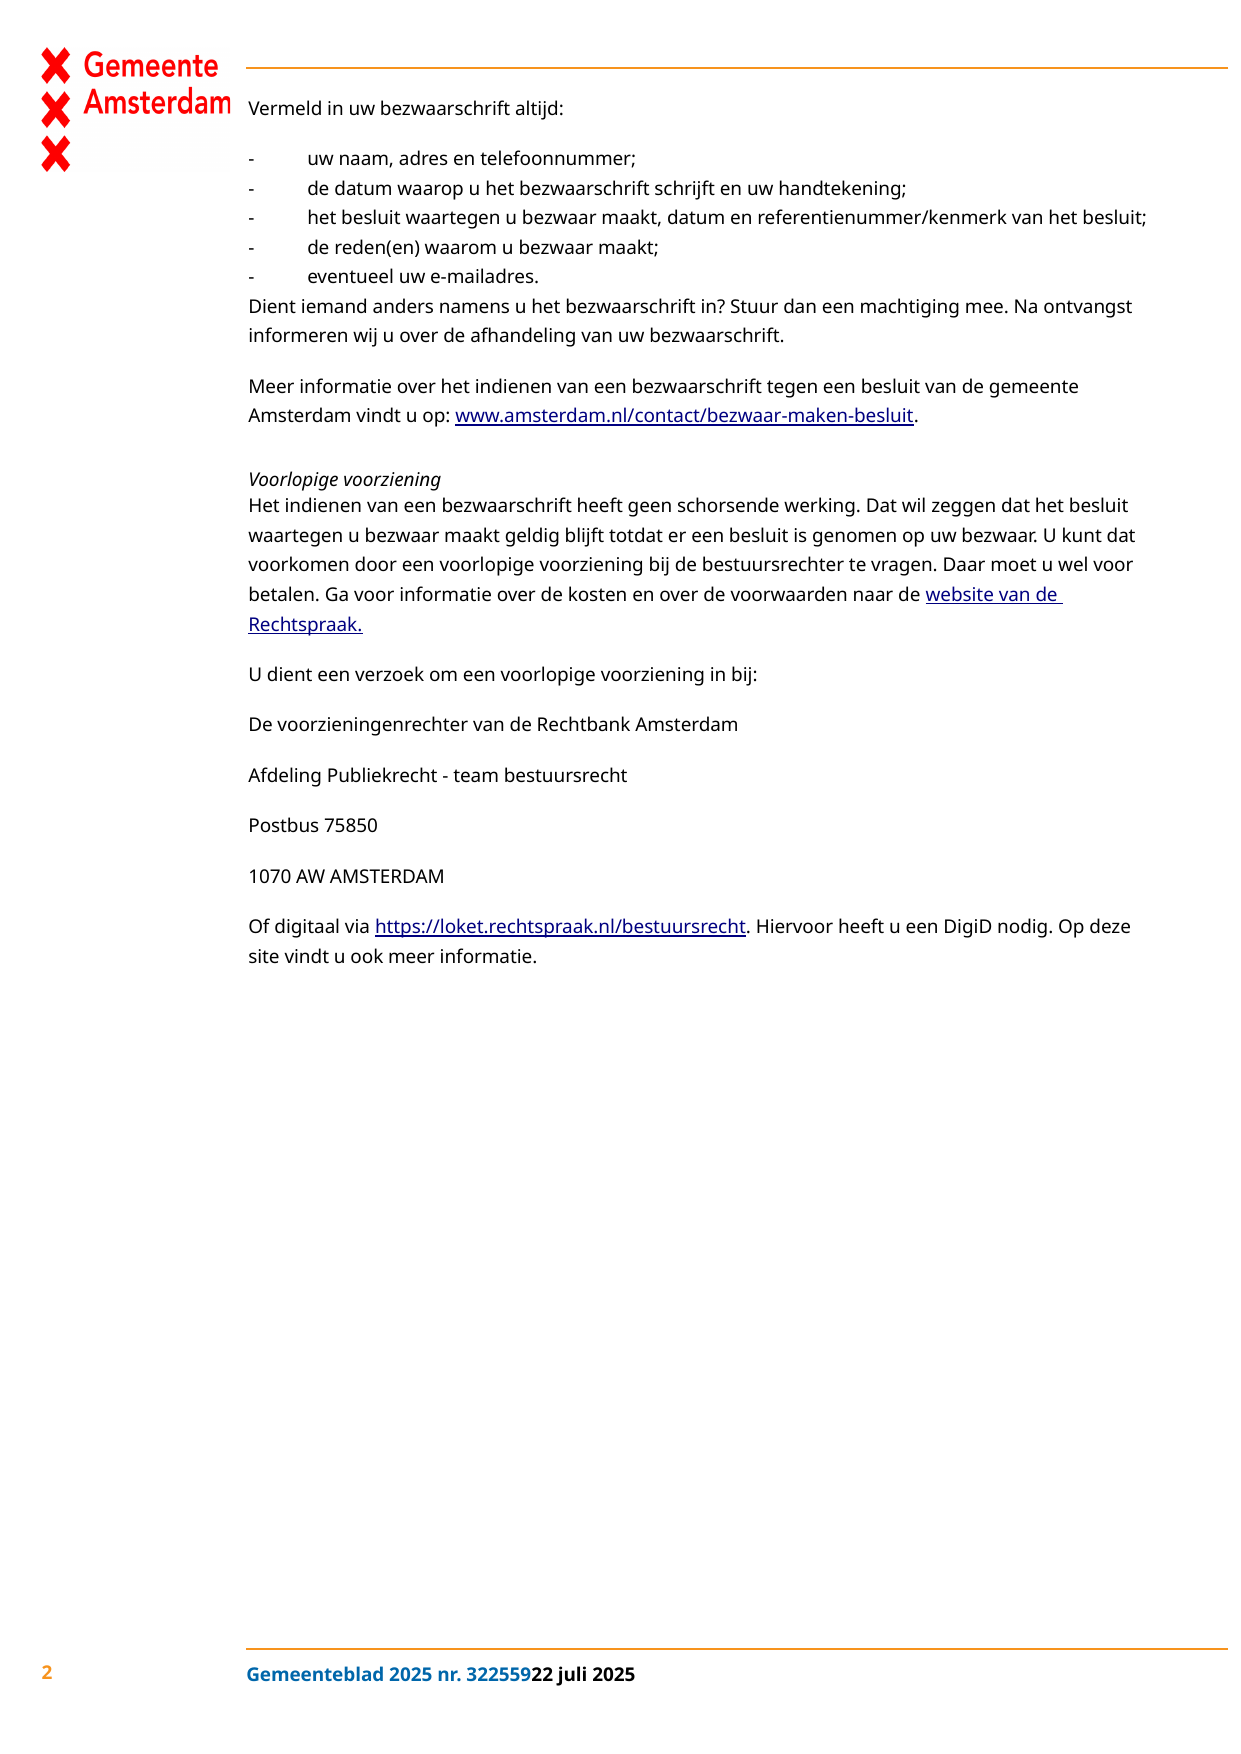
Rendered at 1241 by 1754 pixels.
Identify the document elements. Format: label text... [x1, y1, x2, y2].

list de datum waarop u het bezwaarschrift schrijft en uw handtekening; [248, 175, 1152, 201]
text 1070 AW AMSTERDAM [248, 863, 1152, 888]
text Of digitaal via https://loket.rechtspraak.nl/bestuursrecht. Hiervoor heeft u een DigiD nodig. Op deze site vindt u ook meer informatie. [248, 913, 1152, 968]
text U dient een verzoek om een voorlopige voorziening in bij: [248, 661, 1152, 687]
list het besluit waartegen u bezwaar maakt, datum en referentienummer/kenmerk van het besluit; [248, 204, 1152, 230]
picture [41, 47, 231, 172]
text Meer informatie over het indienen van een bezwaarschrift tegen een besluit van de gemeente Amsterdam vindt u op: www.amsterdam.nl/contact/bezwaar-maken-besluit. [248, 373, 1152, 428]
text Het indienen van een bezwaarschrift heeft geen schorsende werking. Dat wil zeggen dat het besluit waartegen u bezwaar maakt geldig blijft totdat er een besluit is genomen op uw bezwaar. U kunt dat voorkomen door een voorlopige voorziening bij de bestuursrechter te vragen. Daar moet u wel voor betalen. Ga voor informatie over de kosten en over de voorwaarden naar de website van de Rechtspraak. [248, 492, 1152, 636]
text Voorlopige voorziening [248, 467, 1152, 492]
list eventueel uw e-mailadres. [248, 263, 1152, 289]
text Vermeld in uw bezwaarschrift altijd: [248, 95, 1152, 121]
text Postbus 75850 [248, 812, 1152, 838]
text Dient iemand anders namens u het bezwaarschrift in? Stuur dan een machtiging mee. Na ontvangst informeren wij u over de afhandeling van uw bezwaarschrift. [248, 293, 1152, 348]
text Afdeling Publiekrecht - team bestuursrecht [248, 762, 1152, 788]
text De voorzieningenrechter van de Rechtbank Amsterdam [248, 712, 1152, 737]
list de reden(en) waarom u bezwaar maakt; [248, 234, 1152, 260]
list uw naam, adres en telefoonnummer; [248, 145, 1152, 171]
